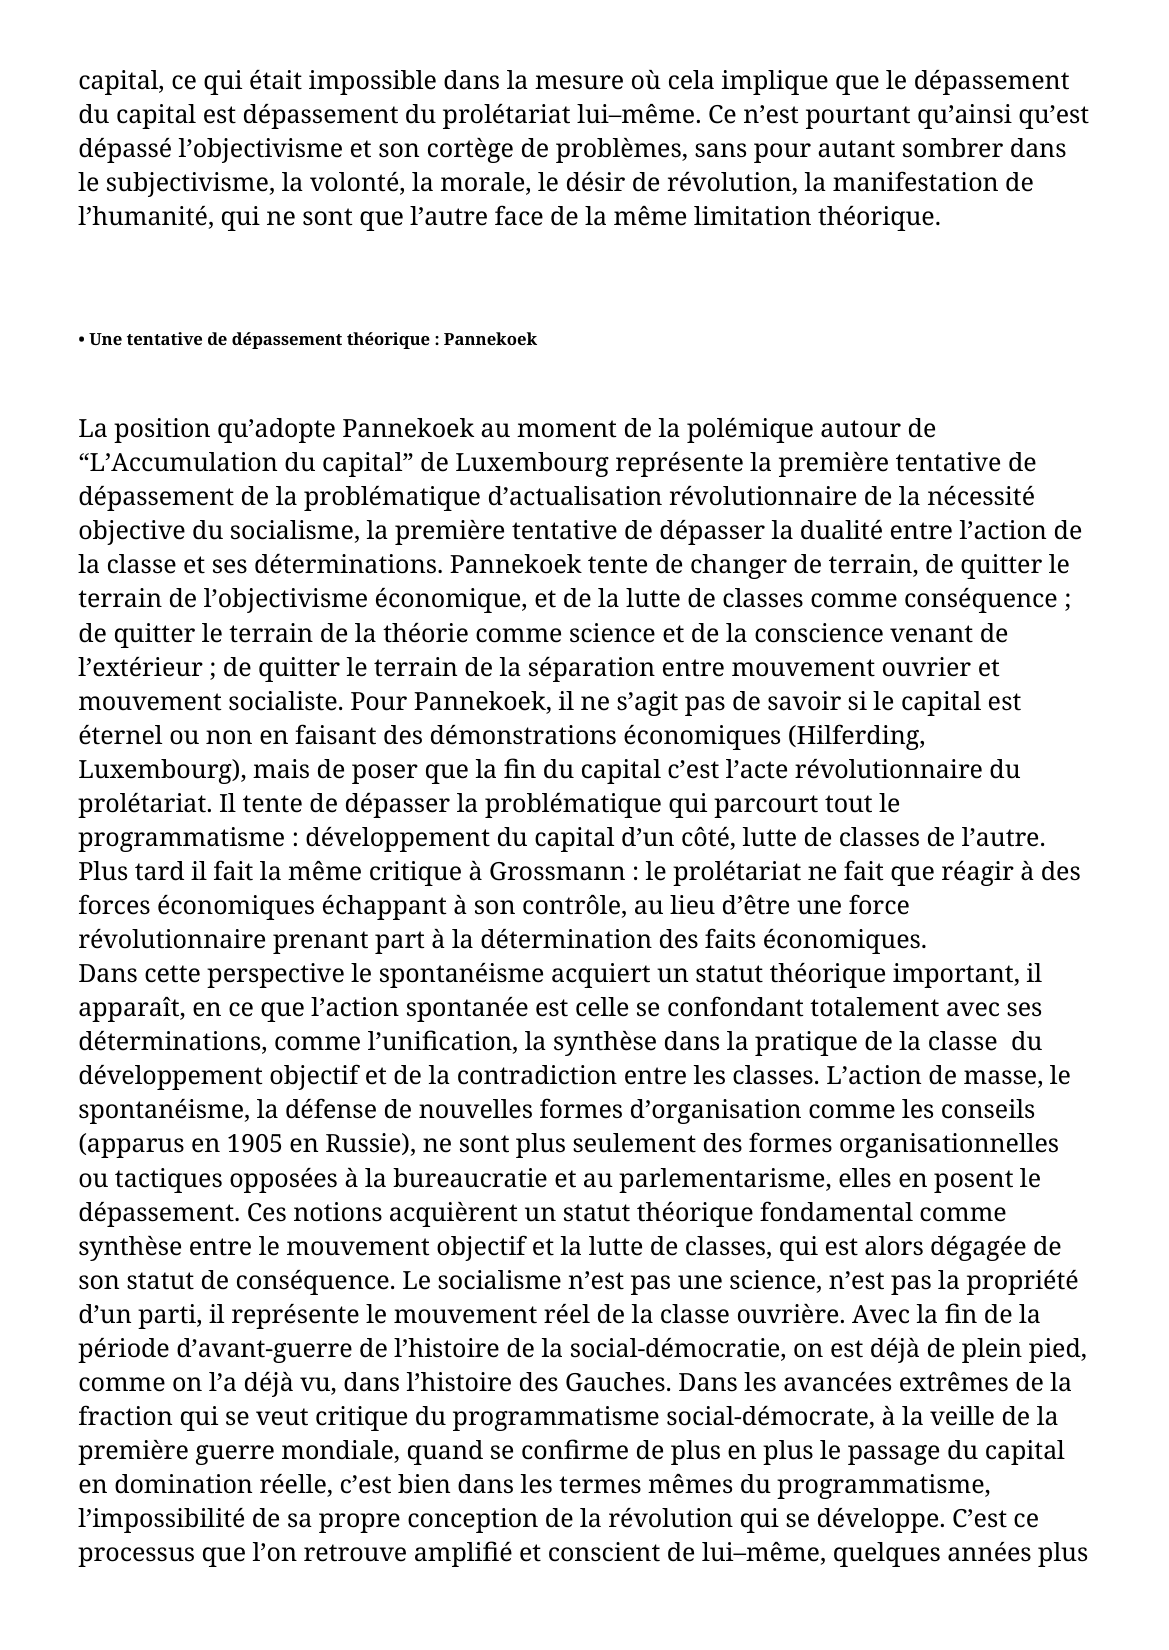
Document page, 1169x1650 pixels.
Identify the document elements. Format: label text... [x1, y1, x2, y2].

text Dans cette perspective le spontanéisme acquiert un statut théorique important, il apparaît, en ce que l’action spontanée est celle se confondant totalement avec ses déterminations, comme l’unification, la synthèse dans la pratique de la classe du développement objectif et de la contradiction entre les classes. L’action de masse, le spontanéisme, la défense de nouvelles formes d’organisation comme les conseils (apparus en 1905 en Russie), ne sont plus seulement des formes organisationnelles ou tactiques opposées à la bureaucratie et au parlementarisme, elles en posent le dépassement. Ces notions acquièrent un statut théorique fondamental comme synthèse entre le mouvement objectif et la lutte de classes, qui est alors dégagée de son statut de conséquence. Le socialisme n’est pas une science, n’est pas la propriété d’un parti, il représente le mouvement réel de la classe ouvrière. Avec la fin de la période d’avant-guerre de l’histoire de la social-démocratie, on est déjà de plein pied, comme on l’a déjà vu, dans l’histoire des Gauches. Dans les avancées extrêmes de la fraction qui se veut critique du programmatisme social-démocrate, à la veille de la première guerre mondiale, quand se confirme de plus en plus le passage du capital en domination réelle, c’est bien dans les termes mêmes du programmatisme, l’impossibilité de sa propre conception de la révolution qui se développe. C’est ce processus que l’on retrouve amplifié et conscient de lui–même, quelques années plus [78, 956, 1091, 1569]
text La position qu’adopte Pannekoek au moment de la polémique autour de “L’Accumulation du capital” de Luxembourg représente la première tentative de dépassement de la problématique d’actualisation révolutionnaire de la nécessité objective du socialisme, la première tentative de dépasser la dualité entre l’action de la classe et ses déterminations. Pannekoek tente de changer de terrain, de quitter le terrain de l’objectivisme économique, et de la lutte de classes comme conséquence ; de quitter le terrain de la théorie comme science et de la conscience venant de l’extérieur ; de quitter le terrain de la séparation entre mouvement ouvrier et mouvement socialiste. Pour Pannekoek, il ne s’agit pas de savoir si le capital est éternel ou non en faisant des démonstrations économiques (Hilferding, Luxembourg), mais de poser que la fin du capital c’est l’acte révolutionnaire du prolétariat. Il tente de dépasser la problématique qui parcourt tout le programmatisme : développement du capital d’un côté, lutte de classes de l’autre. Plus tard il fait la même critique à Grossmann : le prolétariat ne fait que réagir à des forces économiques échappant à son contrôle, au lieu d’être une force révolutionnaire prenant part à la détermination des faits économiques. [78, 411, 1091, 956]
text capital, ce qui était impossible dans la mesure où cela implique que le dépassement du capital est dépassement du prolétariat lui–même. Ce n’est pourtant qu’ainsi qu’est dépassé l’objectivisme et son cortège de problèmes, sans pour autant sombrer dans le subjectivisme, la volonté, la morale, le désir de révolution, la manifestation de l’humanité, qui ne sont que l’autre face de la même limitation théorique. [78, 62, 1091, 233]
subtitle • Une tentative de dépassement théorique : Pannekoek [78, 327, 1091, 350]
